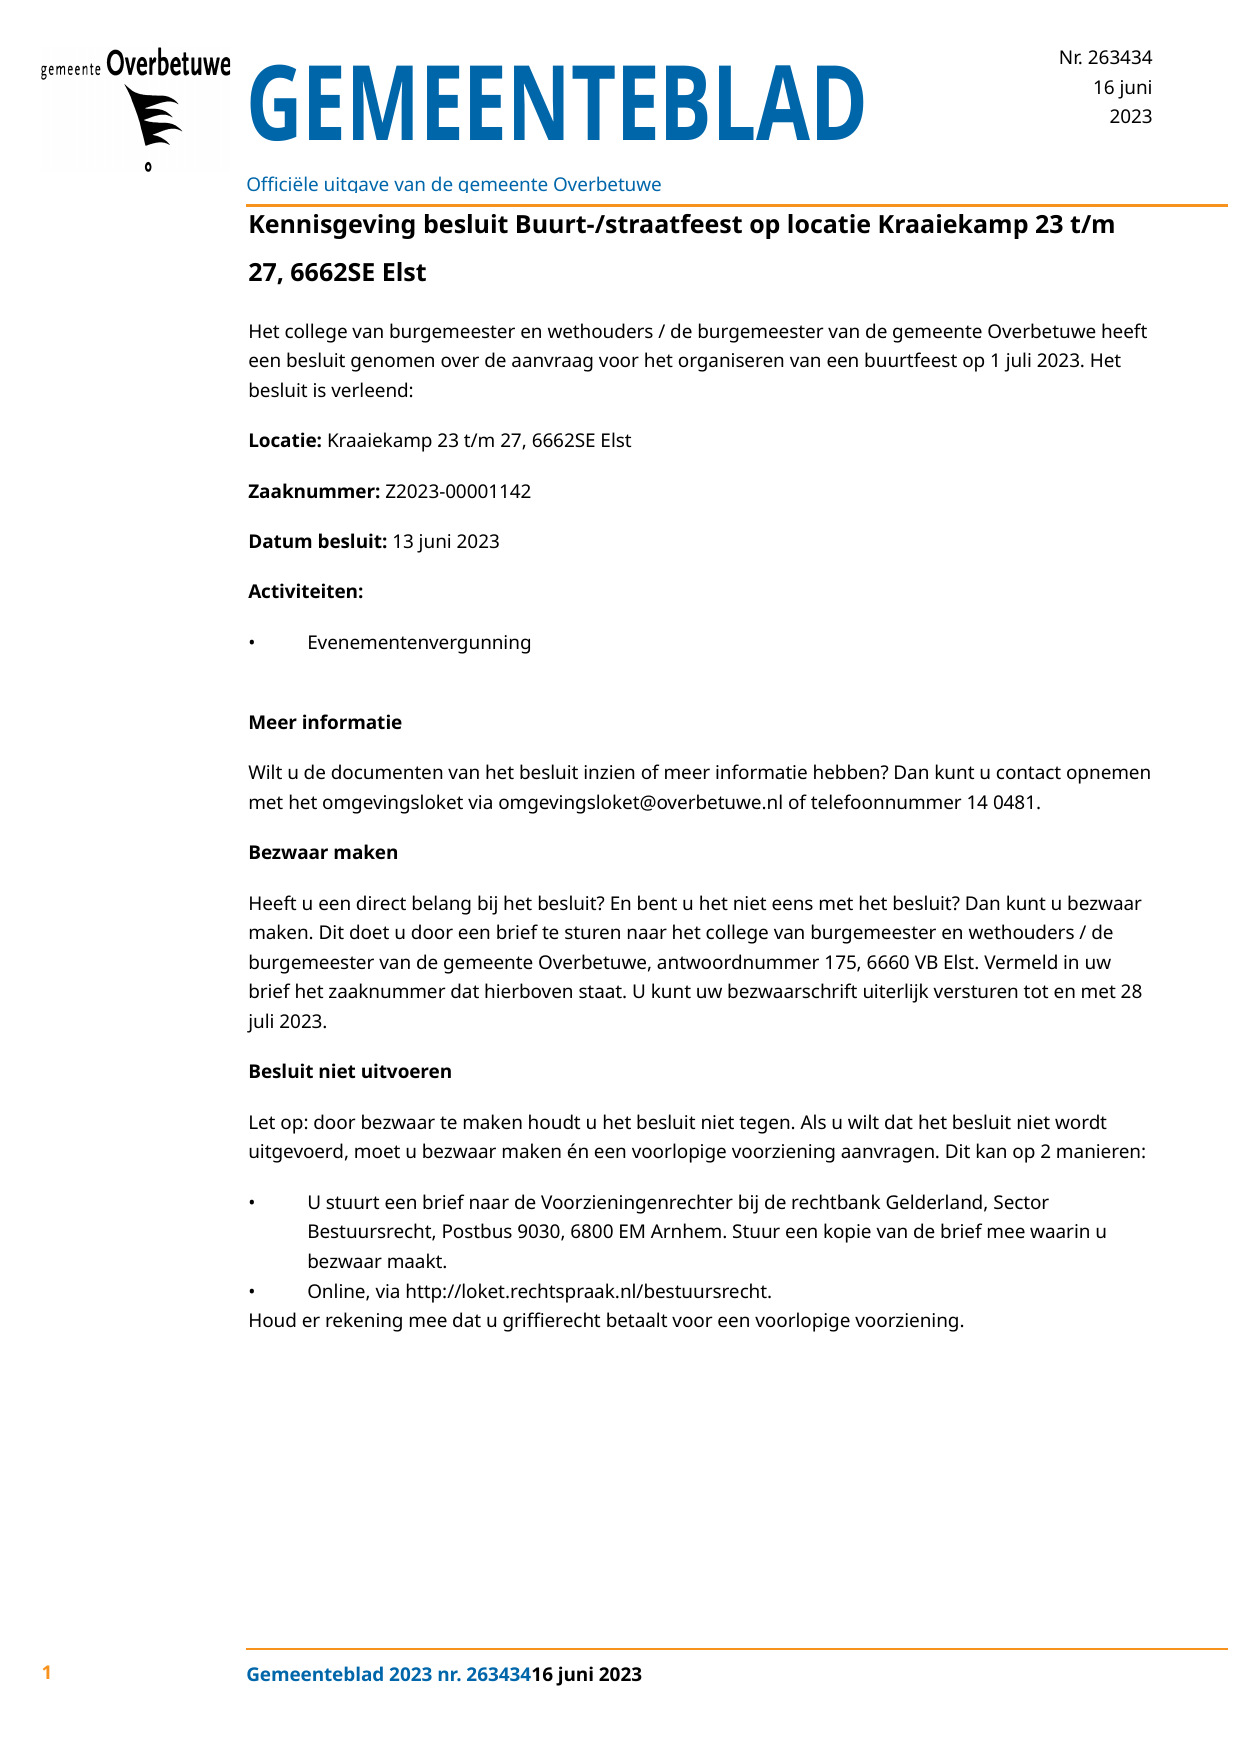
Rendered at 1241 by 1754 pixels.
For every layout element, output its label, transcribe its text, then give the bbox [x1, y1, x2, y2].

list Evenementenvergunning [248, 629, 1152, 655]
text Houd er rekening mee dat u griffierecht betaalt voor een voorlopige voorziening. [248, 1307, 1152, 1333]
text Wilt u de documenten van het besluit inzien of meer informatie hebben? Dan kunt u contact opnemen met het omgevingsloket via omgevingsloket@overbetuwe.nl of telefoonnummer 14 0481. [248, 759, 1152, 815]
text Let op: door bezwaar te maken houdt u het besluit niet tegen. Als u wilt dat het besluit niet wordt uitgevoerd, moet u bezwaar maken én een voorlopige voorziening aanvragen. Dit kan op 2 manieren: [248, 1109, 1152, 1164]
text Besluit niet uitvoeren [248, 1059, 1152, 1084]
text Heeft u een direct belang bij het besluit? En bent u het niet eens met het besluit? Dan kunt u bezwaar maken. Dit doet u door een brief te sturen naar het college van burgemeester en wethouders / de burgemeester van de gemeente Overbetuwe, antwoordnummer 175, 6660 VB Elst. Vermeld in uw brief het zaaknummer dat hierboven staat. U kunt uw bezwaarschrift uiterlijk versturen tot en met 28 juli 2023. [248, 890, 1152, 1034]
text Zaaknummer: Z2023-00001142 [248, 478, 1152, 504]
list U stuurt een brief naar de Voorzieningenrechter bij de rechtbank Gelderland, Sector Bestuursrecht, Postbus 9030, 6800 EM Arnhem. Stuur een kopie van de brief mee waarin u bezwaar maakt. [248, 1189, 1152, 1274]
text Kennisgeving besluit Buurt-/straatfeest op locatie Kraaiekamp 23 t/m 27, 6662SE Elst [248, 207, 1152, 288]
text Bezwaar maken [248, 839, 1152, 865]
picture [41, 47, 231, 172]
text Activiteiten: [248, 579, 1152, 604]
text Locatie: Kraaiekamp 23 t/m 27, 6662SE Elst [248, 427, 1152, 453]
text Datum besluit: 13 juni 2023 [248, 528, 1152, 554]
text Het college van burgemeester en wethouders / de burgemeester van de gemeente Overbetuwe heeft een besluit genomen over de aanvraag voor het organiseren van een buurtfeest op 1 juli 2023. Het besluit is verleend: [248, 318, 1152, 403]
list Online, via http://loket.rechtspraak.nl/bestuursrecht. [248, 1278, 1152, 1304]
text Meer informatie [248, 709, 1152, 735]
